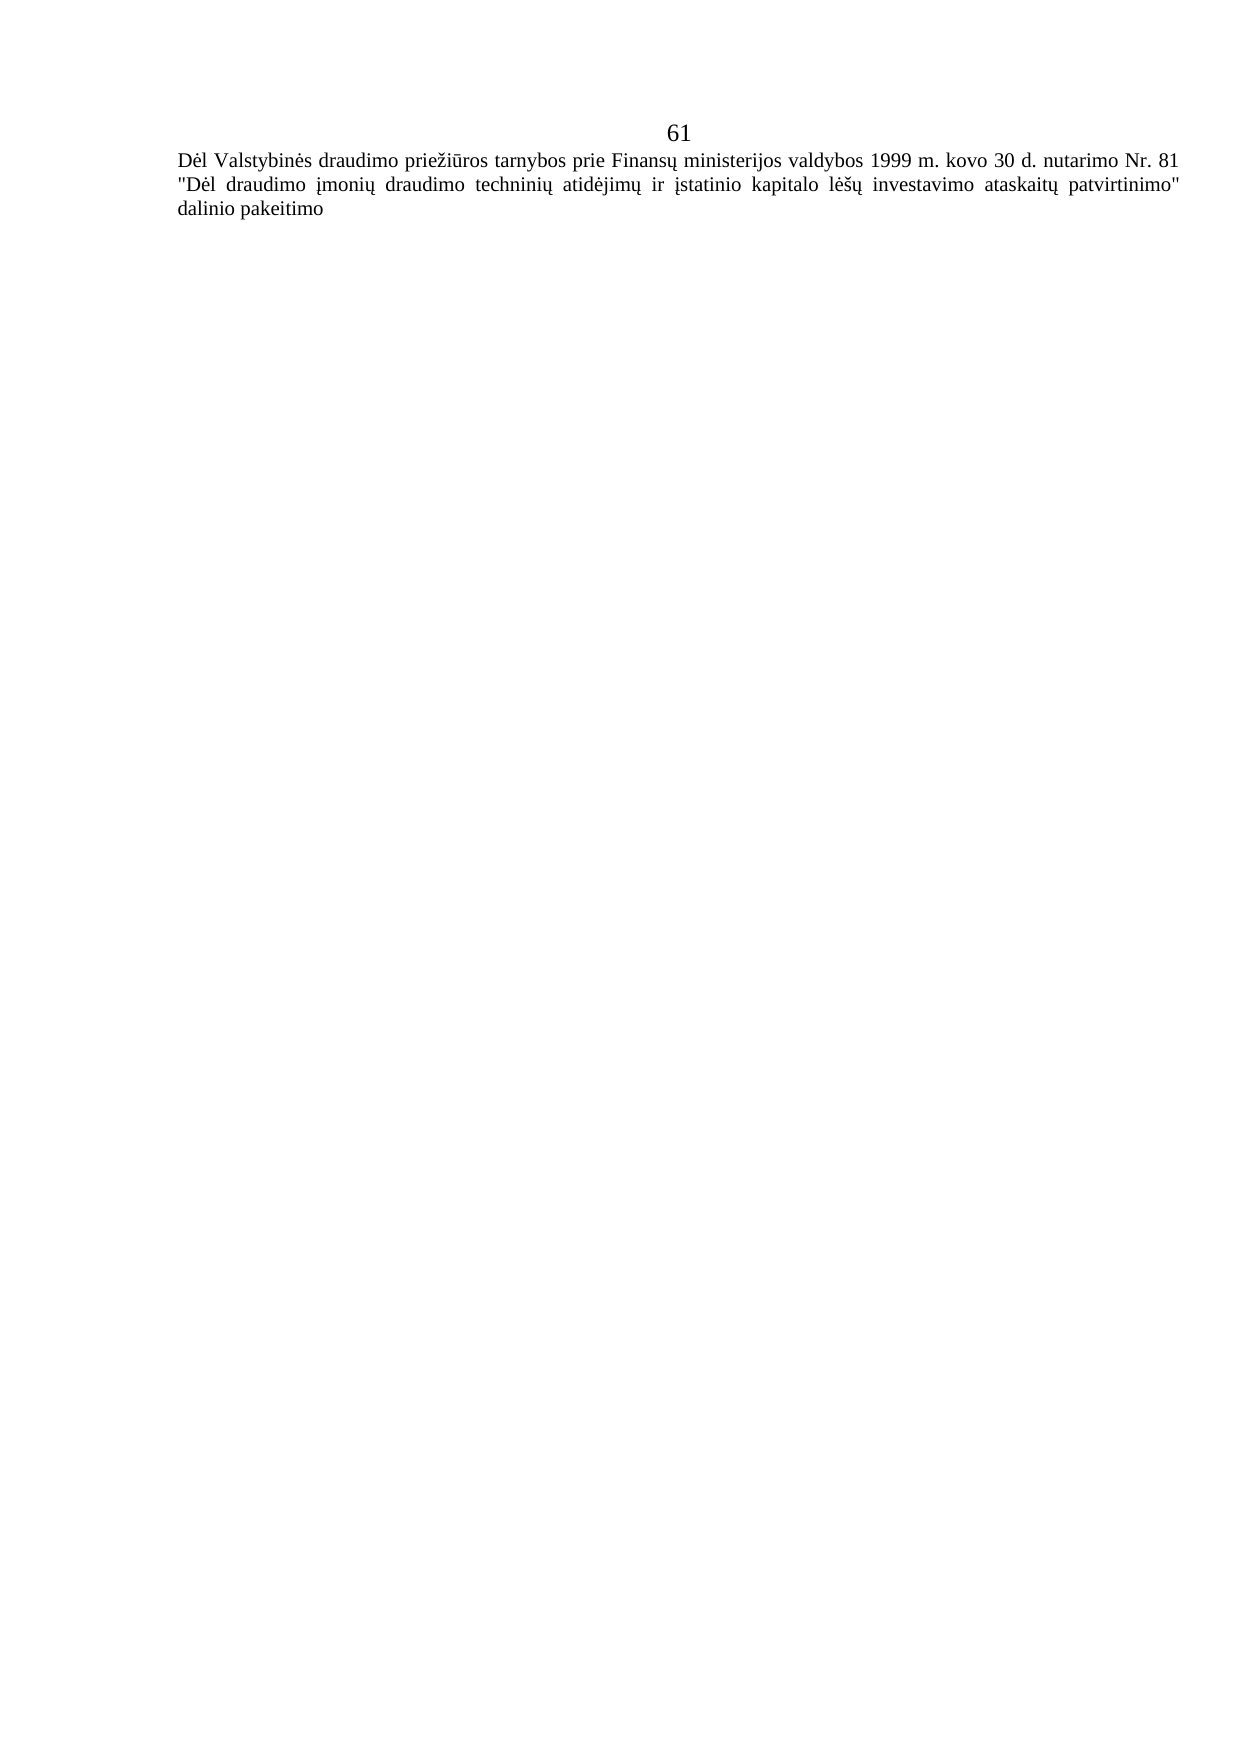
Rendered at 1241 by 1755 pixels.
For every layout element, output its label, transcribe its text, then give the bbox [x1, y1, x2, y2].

text Dėl Valstybinės draudimo priežiūros tarnybos prie Finansų ministerijos valdybos 1999 m. kovo 30 d. nutarimo Nr. 81 "Dėl draudimo įmonių draudimo techninių atidėjimų ir įstatinio kapitalo lėšų investavimo ataskaitų patvirtinimo" dalinio pakeitimo [177, 148, 1181, 220]
